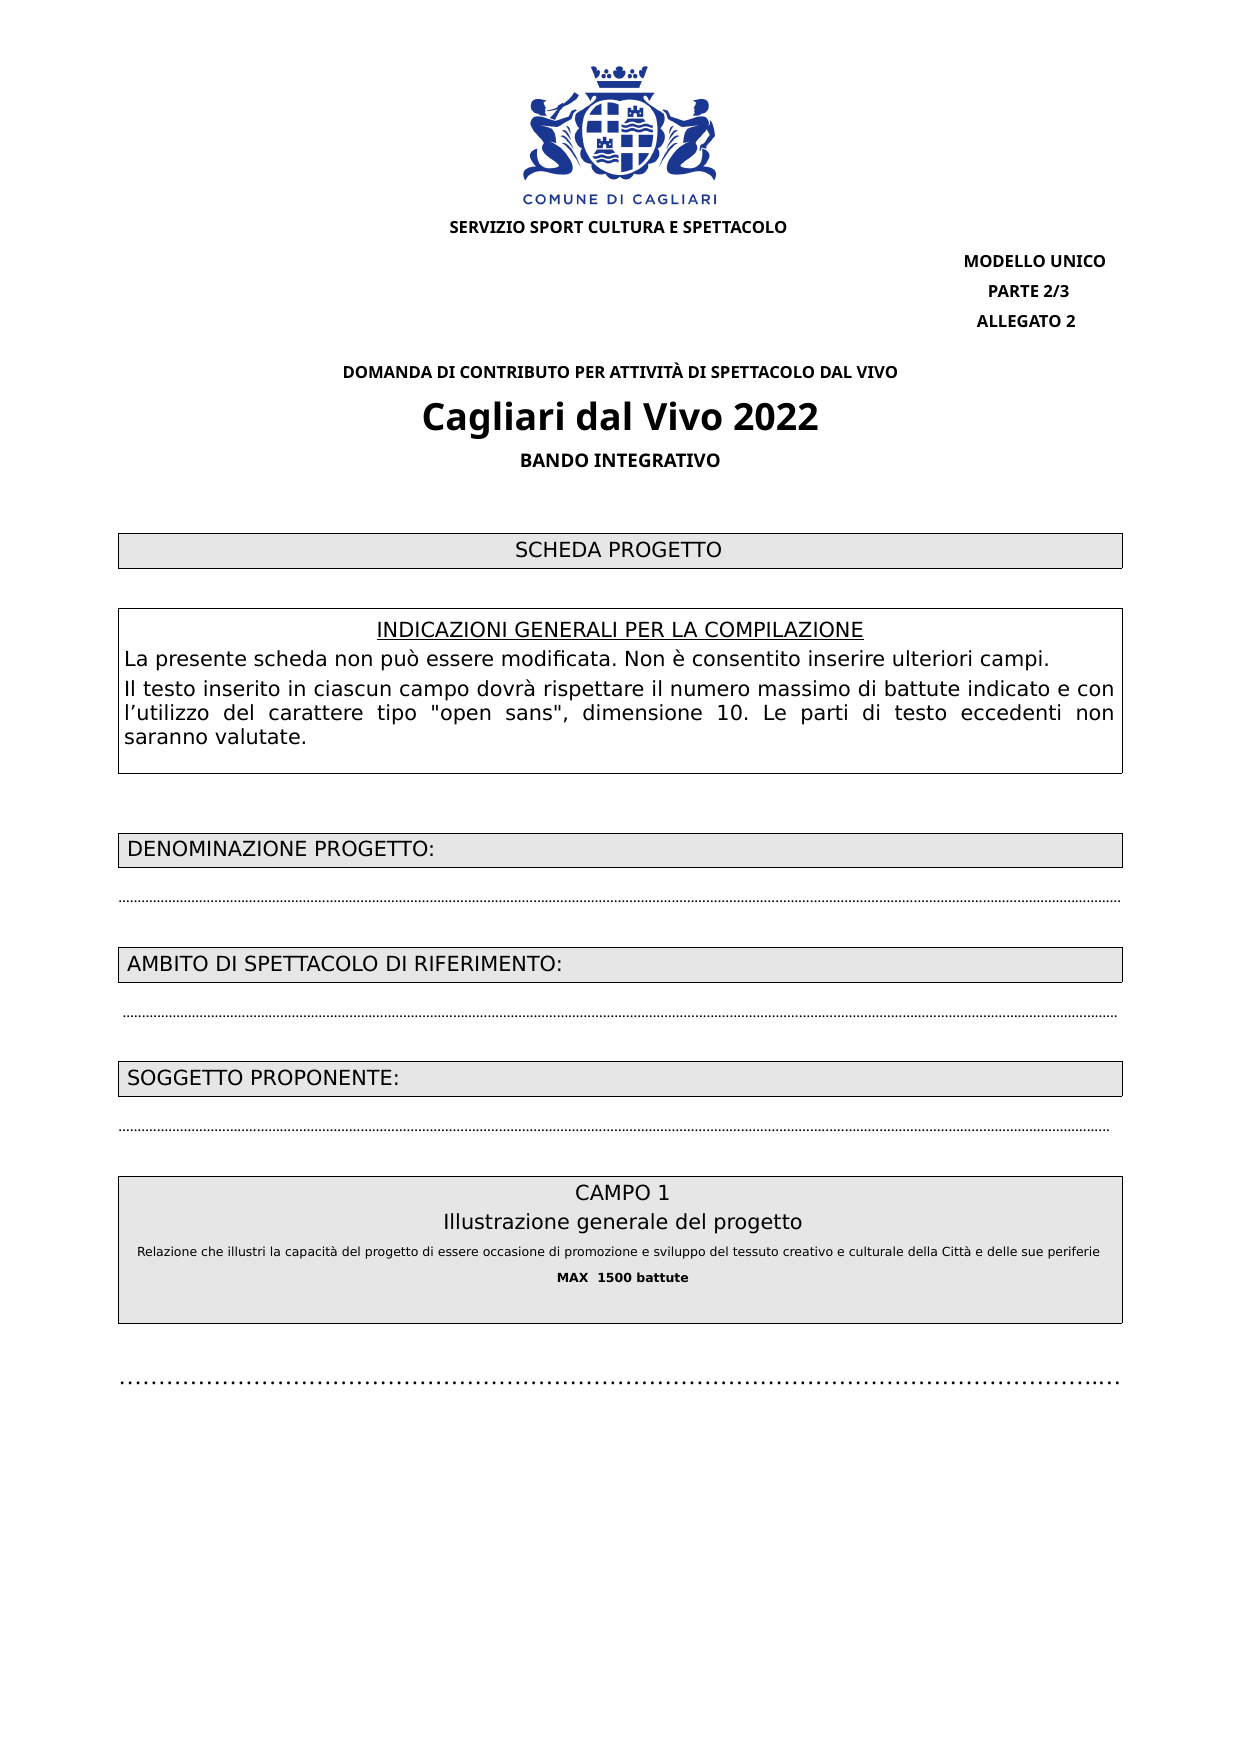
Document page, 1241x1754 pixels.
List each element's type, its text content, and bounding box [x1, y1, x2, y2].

text …………………………………………………………………………………………………………………………………………………………………………………………………………………………...………… [118, 887, 1122, 907]
table_header CAMPO 1 Illustrazione generale del progetto Relazione che illustri la capacità del progetto di essere occasione di promozione e sviluppo del tessuto creativo e culturale della Città e delle sue periferie MAX 1500 battute [119, 1177, 1122, 1323]
subtitle SERVIZIO SPORT CULTURA E SPETTACOLO [118, 118, 1122, 240]
picture [522, 63, 718, 207]
text …………………………………………………………………………………………………………….… [118, 1361, 1122, 1390]
table_header DENOMINAZIONE PROGETTO: [119, 834, 1122, 867]
text PARTE 2/3 [118, 280, 1122, 303]
text MODELLO UNICO [118, 247, 1122, 273]
subtitle DOMANDA DI CONTRIBUTO PER ATTIVITÀ DI SPETTACOLO DAL VIVO [118, 361, 1122, 384]
text BANDO INTEGRATIVO [118, 448, 1122, 473]
table_header INDICAZIONI GENERALI PER LA COMPILAZIONE La presente scheda non può essere modificata. Non è consentito inserire ulteriori campi. Il testo inserito in ciascun campo dovrà rispettare il numero massimo di battute indicato e con l’utilizzo del carattere tipo "open sans", dimensione 10. Le parti di testo eccedenti non saranno valutate. [119, 609, 1122, 773]
text Cagliari dal Vivo 2022 [118, 390, 1122, 441]
text ……….…………………..……………………………………………………………………………………………………………………………………...…………………………………………………………...... [118, 1116, 1122, 1136]
table_header SOGGETTO PROPONENTE: [119, 1062, 1122, 1096]
table_header SCHEDA PROGETTO [119, 534, 1122, 568]
table_header AMBITO DI SPETTACOLO DI RIFERIMENTO: [119, 948, 1122, 982]
text ..…………………………………………………………………………………………………………………………………………………………………………………………………………………………...…….. [118, 1002, 1122, 1021]
text ALLEGATO 2 [118, 309, 1122, 332]
